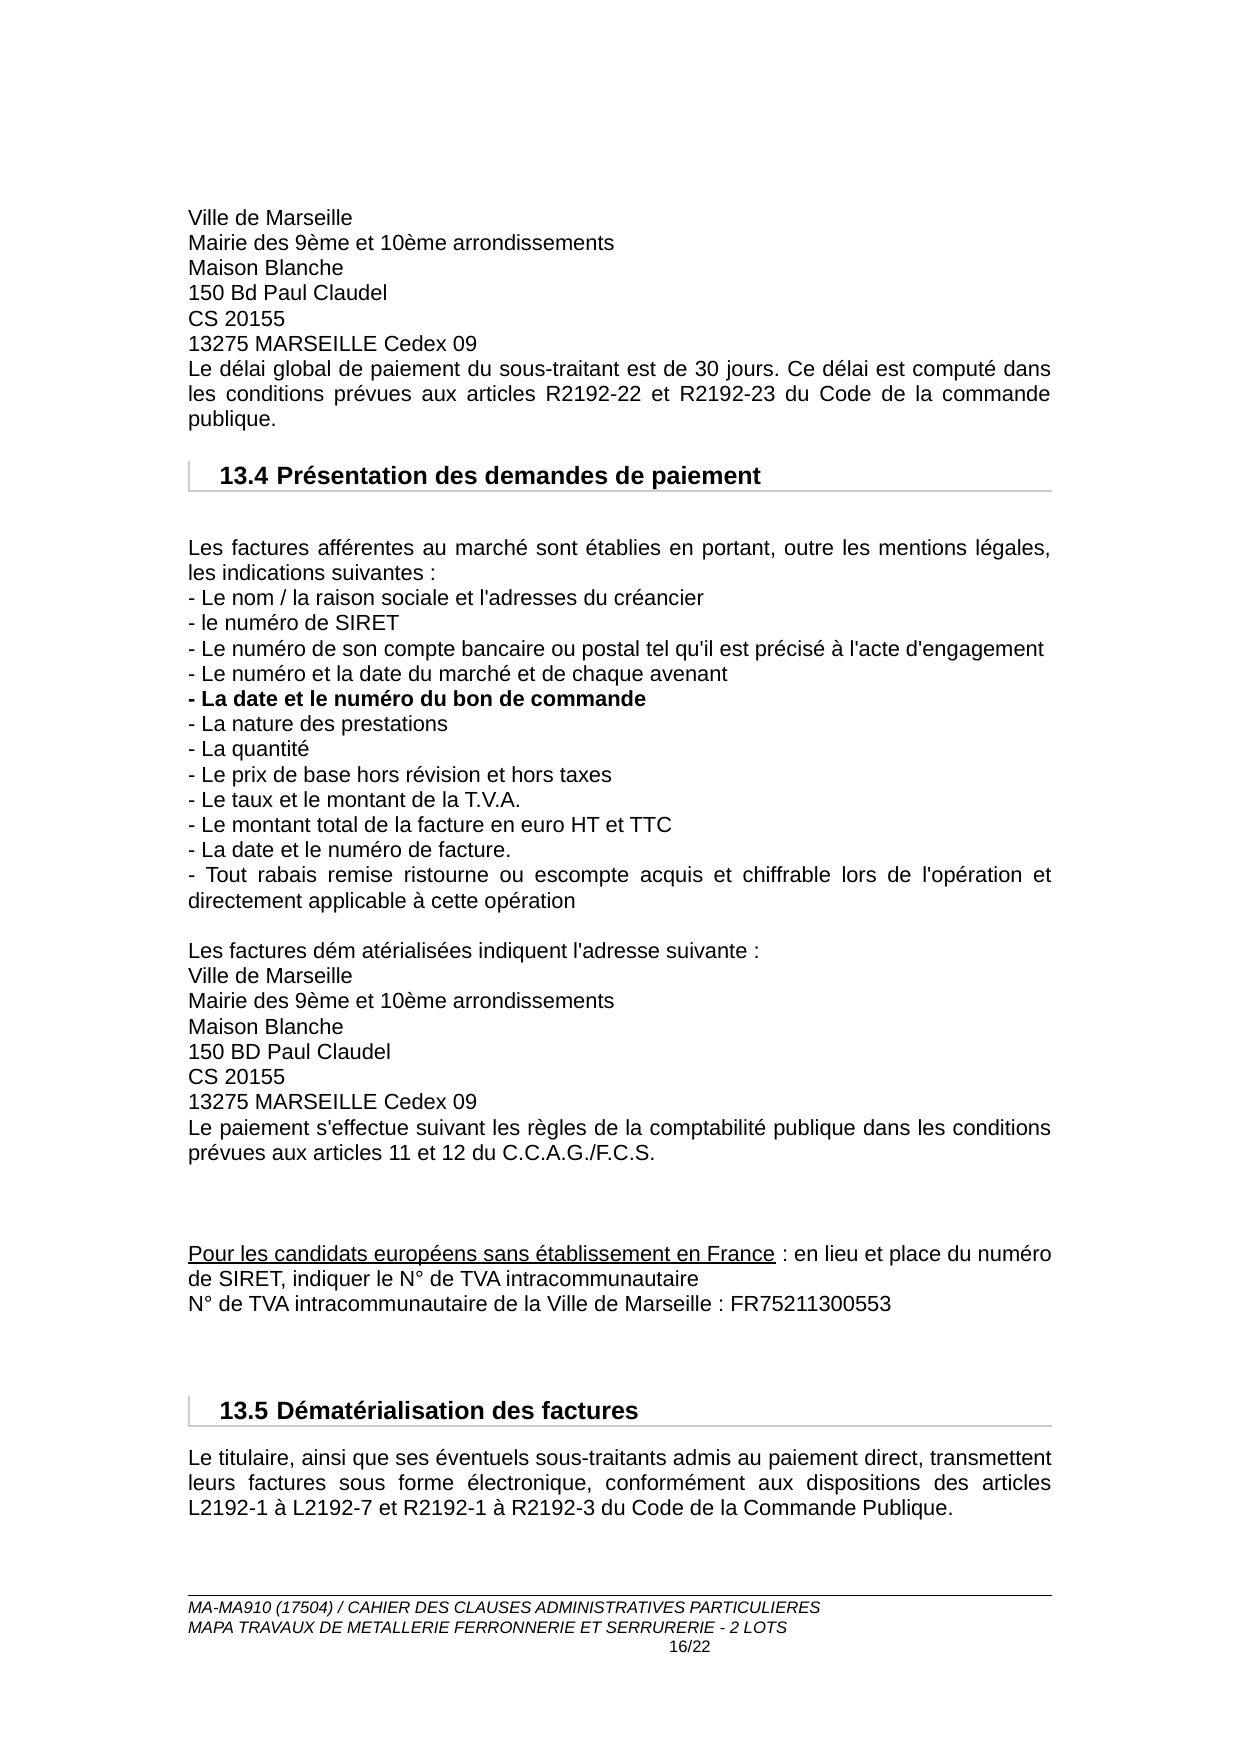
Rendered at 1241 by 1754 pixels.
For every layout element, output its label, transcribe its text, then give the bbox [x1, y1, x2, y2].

text CS 20155 [188, 1064, 1052, 1089]
text - La quantité [188, 736, 1052, 762]
text - La nature des prestations [188, 711, 1052, 736]
subtitle Présentation des demandes de paiement [190, 461, 1052, 490]
text Les factures dém atérialisées indiquent l'adresse suivante : [188, 938, 1052, 963]
text - Le numéro de son compte bancaire ou postal tel qu'il est précisé à l'acte d'engagement [188, 636, 1052, 661]
text Les factures afférentes au marché sont établies en portant, outre les mentions légales, les indications suivantes : [188, 535, 1052, 585]
text - le numéro de SIRET [188, 610, 1052, 636]
text - Le prix de base hors révision et hors taxes [188, 762, 1052, 787]
text Le titulaire, ainsi que ses éventuels sous-traitants admis au paiement direct, transmettent leurs factures sous forme électronique, conformément aux dispositions des articles L2192-1 à L2192-7 et R2192-1 à R2192-3 du Code de la Commande Publique. [188, 1444, 1052, 1520]
text Maison Blanche [188, 1014, 1052, 1039]
text Ville de Marseille [188, 963, 1052, 988]
text - Le taux et le montant de la T.V.A. [188, 787, 1052, 812]
text Pour les candidats européens sans établissement en France : en lieu et place du numéro de SIRET, indiquer le N° de TVA intracommunautaire [188, 1241, 1052, 1291]
text Mairie des 9ème et 10ème arrondissements [188, 988, 1052, 1014]
text Le délai global de paiement du sous-traitant est de 30 jours. Ce délai est computé dans les conditions prévues aux articles R2192-22 et R2192-23 du Code de la commande publique. [188, 356, 1052, 431]
text - Le montant total de la facture en euro HT et TTC [188, 812, 1052, 837]
text Ville de Marseille [188, 204, 1052, 230]
text 13275 MARSEILLE Cedex 09 [188, 331, 1052, 356]
text - Le nom / la raison sociale et l'adresses du créancier [188, 585, 1052, 610]
subtitle Dématérialisation des factures [190, 1396, 1052, 1425]
text Maison Blanche [188, 255, 1052, 280]
text Mairie des 9ème et 10ème arrondissements [188, 230, 1052, 255]
text - La date et le numéro du bon de commande [188, 686, 1052, 711]
text - Le numéro et la date du marché et de chaque avenant [188, 661, 1052, 686]
text 150 BD Paul Claudel [188, 1039, 1052, 1064]
text - Tout rabais remise ristourne ou escompte acquis et chiffrable lors de l'opération et directement applicable à cette opération [188, 862, 1052, 913]
text Le paiement s'effectue suivant les règles de la comptabilité publique dans les conditions prévues aux articles 11 et 12 du C.C.A.G./F.C.S. [188, 1114, 1052, 1165]
text CS 20155 [188, 305, 1052, 331]
text - La date et le numéro de facture. [188, 837, 1052, 862]
text 150 Bd Paul Claudel [188, 280, 1052, 305]
text N° de TVA intracommunautaire de la Ville de Marseille : FR75211300553 [188, 1291, 1052, 1316]
text 13275 MARSEILLE Cedex 09 [188, 1089, 1052, 1114]
